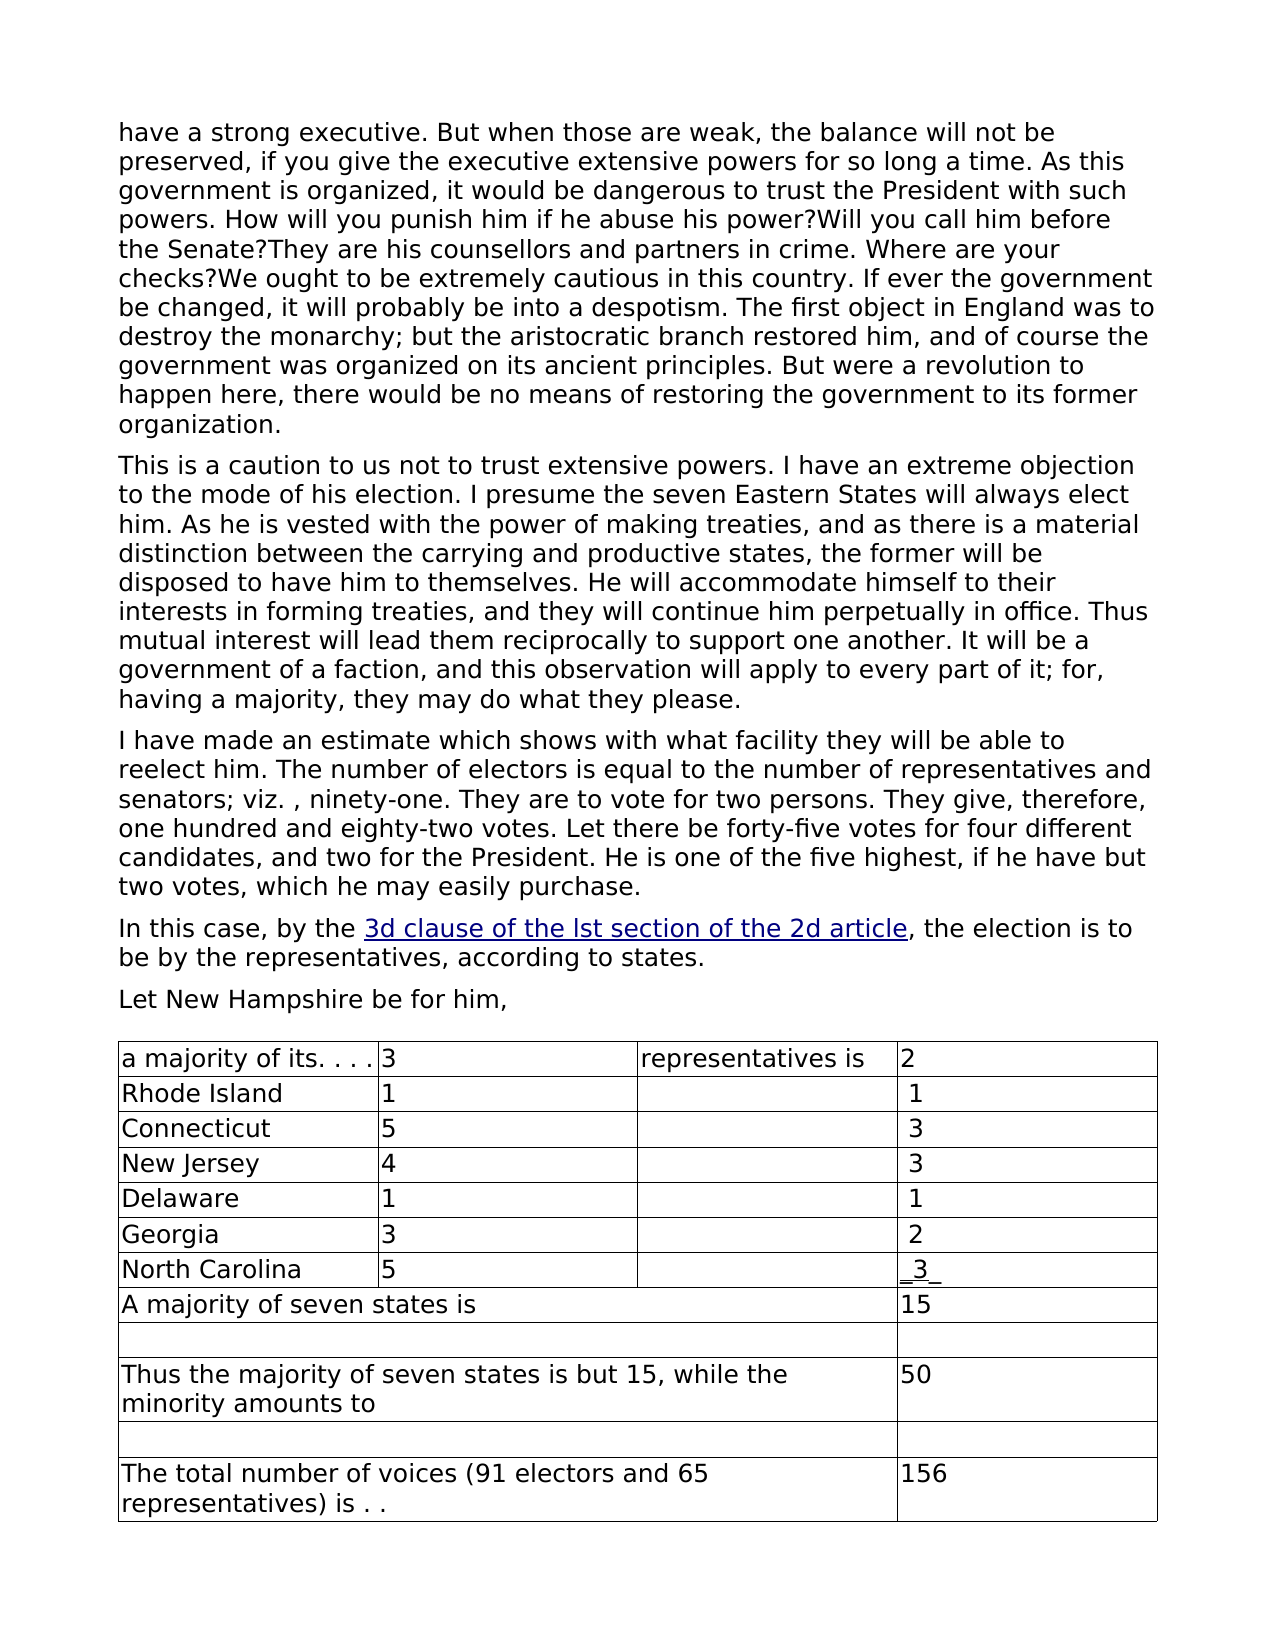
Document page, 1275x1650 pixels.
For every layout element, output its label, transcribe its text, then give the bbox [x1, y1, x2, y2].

table_cell [638, 1253, 897, 1287]
table_cell [119, 1422, 897, 1457]
table_cell 3 [898, 1148, 1157, 1182]
text In this case, by the 3d clause of the lst section of the 2d article, the election is to be by the representatives, according to states. [118, 914, 1157, 972]
table_cell 5 [379, 1253, 637, 1287]
table_cell The total number of voices (91 electors and 65 representatives) is . . [119, 1458, 897, 1521]
table_cell [119, 1323, 897, 1357]
table_cell A majority of seven states is [119, 1288, 897, 1322]
table_header a majority of its. . . . [119, 1042, 378, 1076]
table_cell 3 [379, 1218, 637, 1252]
table_cell [898, 1422, 1157, 1457]
text have a strong executive. But when those are weak, the balance will not be preserved, if you give the executive extensive powers for so long a time. As this government is organized, it would be dangerous to trust the President with such powers. How will you punish him if he abuse his power?Will you call him before the Senate?They are his counsellors and partners in crime. Where are your checks?We ought to be extremely cautious in this country. If ever the government be changed, it will probably be into a despotism. The first object in England was to destroy the monarchy; but the aristocratic branch restored him, and of course the government was organized on its ancient principles. But were a revolution to happen here, there would be no means of restoring the government to its former organization. [118, 118, 1157, 439]
table_cell New Jersey [119, 1148, 378, 1182]
table_cell 4 [379, 1148, 637, 1182]
table_cell [638, 1112, 897, 1147]
text Let New Hampshire be for him, [118, 985, 1157, 1014]
table_cell 1 [379, 1077, 637, 1111]
table_header representatives is [638, 1042, 897, 1076]
table_cell 3 [898, 1112, 1157, 1147]
table_cell [898, 1323, 1157, 1357]
table_cell 2 [898, 1218, 1157, 1252]
table_cell 5 [379, 1112, 637, 1147]
table_cell 1 [898, 1077, 1157, 1111]
table_cell Rhode Island [119, 1077, 378, 1111]
table_header 3 [379, 1042, 637, 1076]
table_cell 1 [379, 1183, 637, 1217]
table_cell 1 [898, 1183, 1157, 1217]
table_cell Connecticut [119, 1112, 378, 1147]
table_cell 15 [898, 1288, 1157, 1322]
table_cell Thus the majority of seven states is but 15, while the minority amounts to [119, 1358, 897, 1421]
table_cell [638, 1148, 897, 1182]
table_cell [638, 1183, 897, 1217]
table_cell [638, 1218, 897, 1252]
table_cell _3_ [898, 1253, 1157, 1287]
text I have made an estimate which shows with what facility they will be able to reelect him. The number of electors is equal to the number of representatives and senators; viz. , ninety-one. They are to vote for two persons. They give, therefore, one hundred and eighty-two votes. Let there be forty-five votes for four different candidates, and two for the President. He is one of the five highest, if he have but two votes, which he may easily purchase. [118, 726, 1157, 901]
table_cell 50 [898, 1358, 1157, 1421]
table_cell [638, 1077, 897, 1111]
table_cell Delaware [119, 1183, 378, 1217]
table_header 2 [898, 1042, 1157, 1076]
table_cell 156 [898, 1458, 1157, 1521]
table_cell North Carolina [119, 1253, 378, 1287]
text This is a caution to us not to trust extensive powers. I have an extreme objection to the mode of his election. I presume the seven Eastern States will always elect him. As he is vested with the power of making treaties, and as there is a material distinction between the carrying and productive states, the former will be disposed to have him to themselves. He will accommodate himself to their interests in forming treaties, and they will continue him perpetually in office. Thus mutual interest will lead them reciprocally to support one another. It will be a government of a faction, and this observation will apply to every part of it; for, having a majority, they may do what they please. [118, 451, 1157, 714]
table_cell Georgia [119, 1218, 378, 1252]
